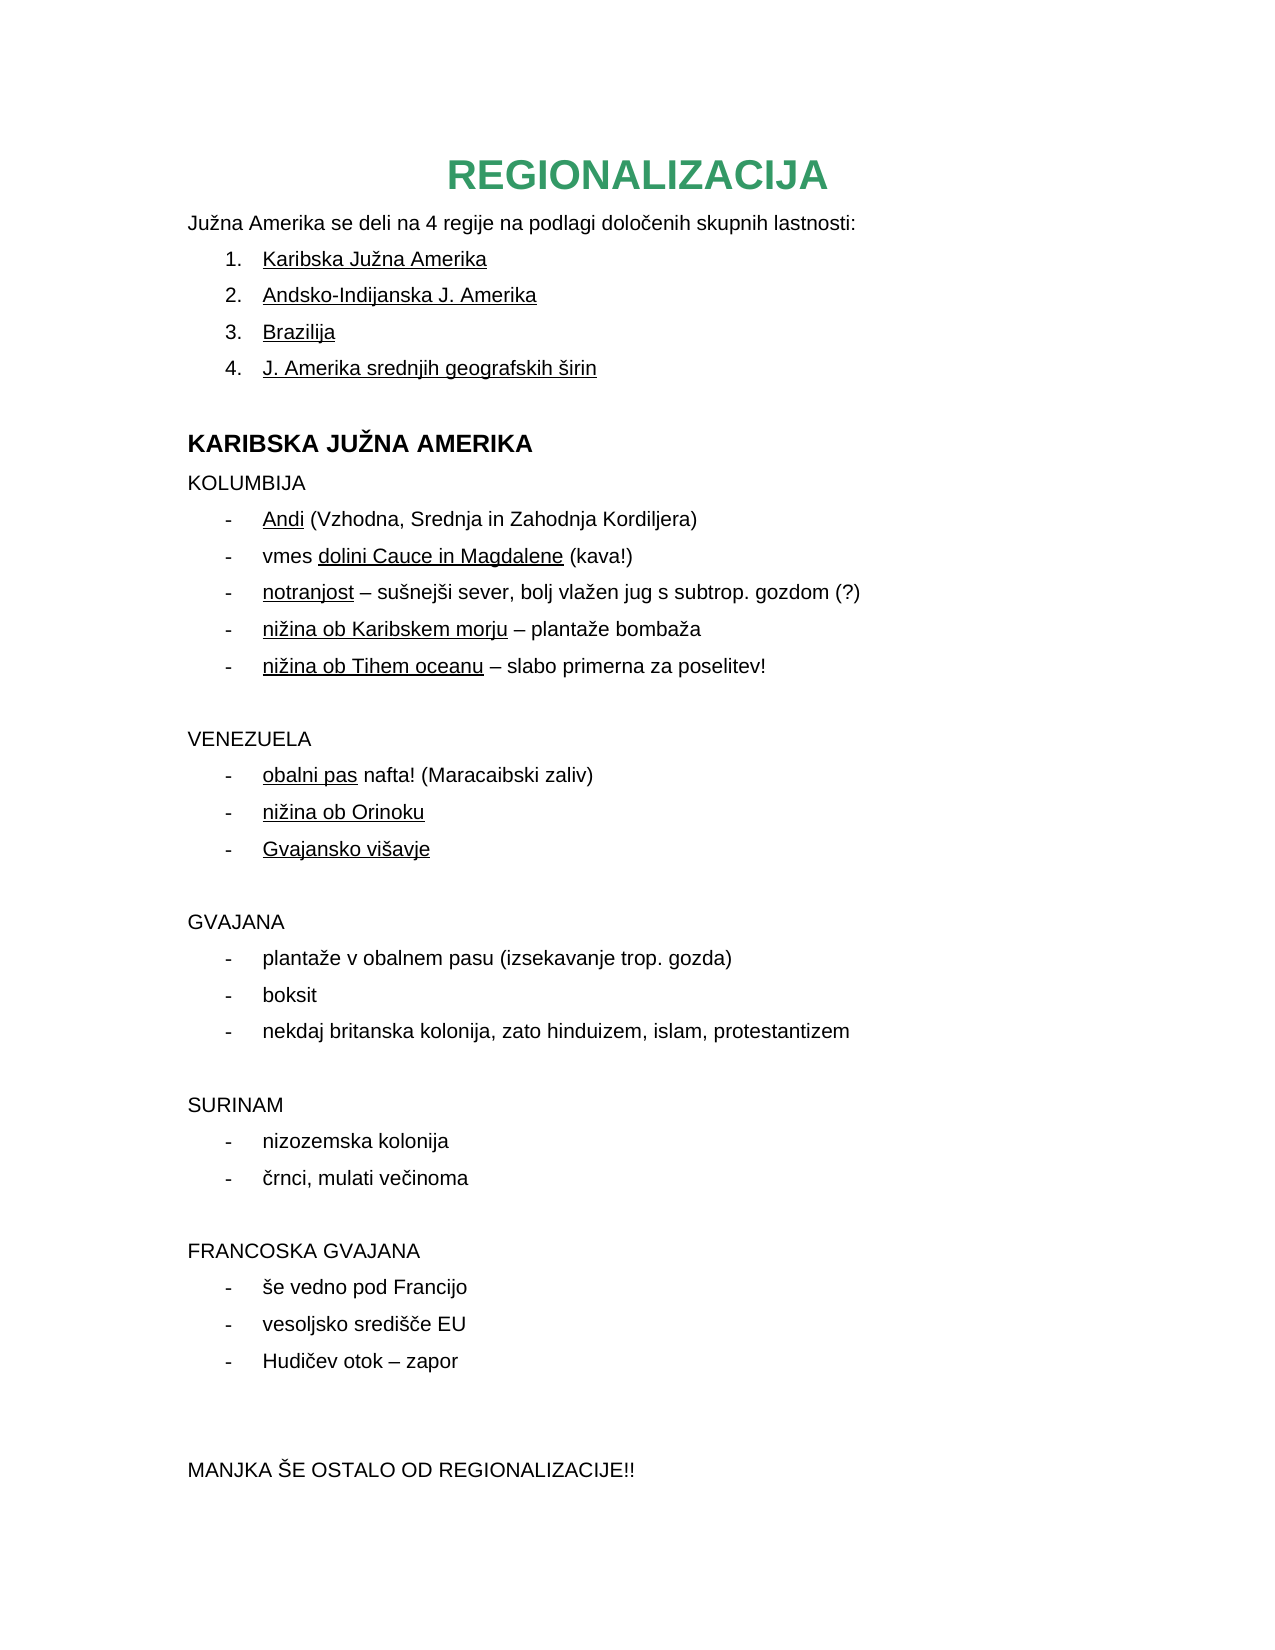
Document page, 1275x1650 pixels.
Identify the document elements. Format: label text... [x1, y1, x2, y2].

text Južna Amerika se deli na 4 regije na podlagi določenih skupnih lastnosti: [187, 210, 1087, 234]
list nekdaj britanska kolonija, zato hinduizem, islam, protestantizem [225, 1019, 1087, 1043]
text VENEZUELA [187, 727, 1087, 751]
list notranjost – sušnejši sever, bolj vlažen jug s subtrop. gozdom (?) [225, 580, 1087, 604]
list plantaže v obalnem pasu (izsekavanje trop. gozda) [225, 946, 1087, 970]
text KARIBSKA JUŽNA AMERIKA [187, 429, 1087, 458]
list vesoljsko središče EU [225, 1312, 1087, 1336]
text KOLUMBIJA [187, 470, 1087, 494]
list J. Amerika srednjih geografskih širin [225, 356, 1087, 380]
list obalni pas nafta! (Maracaibski zaliv) [225, 763, 1087, 787]
text SURINAM [187, 1092, 1087, 1116]
list nizozemska kolonija [225, 1129, 1087, 1153]
list nižina ob Karibskem morju – plantaže bombaža [225, 617, 1087, 641]
list nižina ob Tihem oceanu – slabo primerna za poselitev! [225, 653, 1087, 678]
list Karibska Južna Amerika [225, 247, 1087, 271]
list Andsko-Indijanska J. Amerika [225, 283, 1087, 307]
text FRANCOSKA GVAJANA [187, 1239, 1087, 1263]
list še vedno pod Francijo [225, 1275, 1087, 1299]
text REGIONALIZACIJA [187, 150, 1087, 198]
list vmes dolini Cauce in Magdalene (kava!) [225, 543, 1087, 568]
list Brazilija [225, 320, 1087, 344]
text GVAJANA [187, 909, 1087, 933]
list črnci, mulati večinoma [225, 1166, 1087, 1190]
list boksit [225, 983, 1087, 1007]
list nižina ob Orinoku [225, 800, 1087, 824]
list Andi (Vzhodna, Srednja in Zahodnja Kordiljera) [225, 507, 1087, 531]
list Gvajansko višavje [225, 836, 1087, 861]
list Hudičev otok – zapor [225, 1348, 1087, 1373]
text MANJKA ŠE OSTALO OD REGIONALIZACIJE!! [187, 1458, 1087, 1482]
